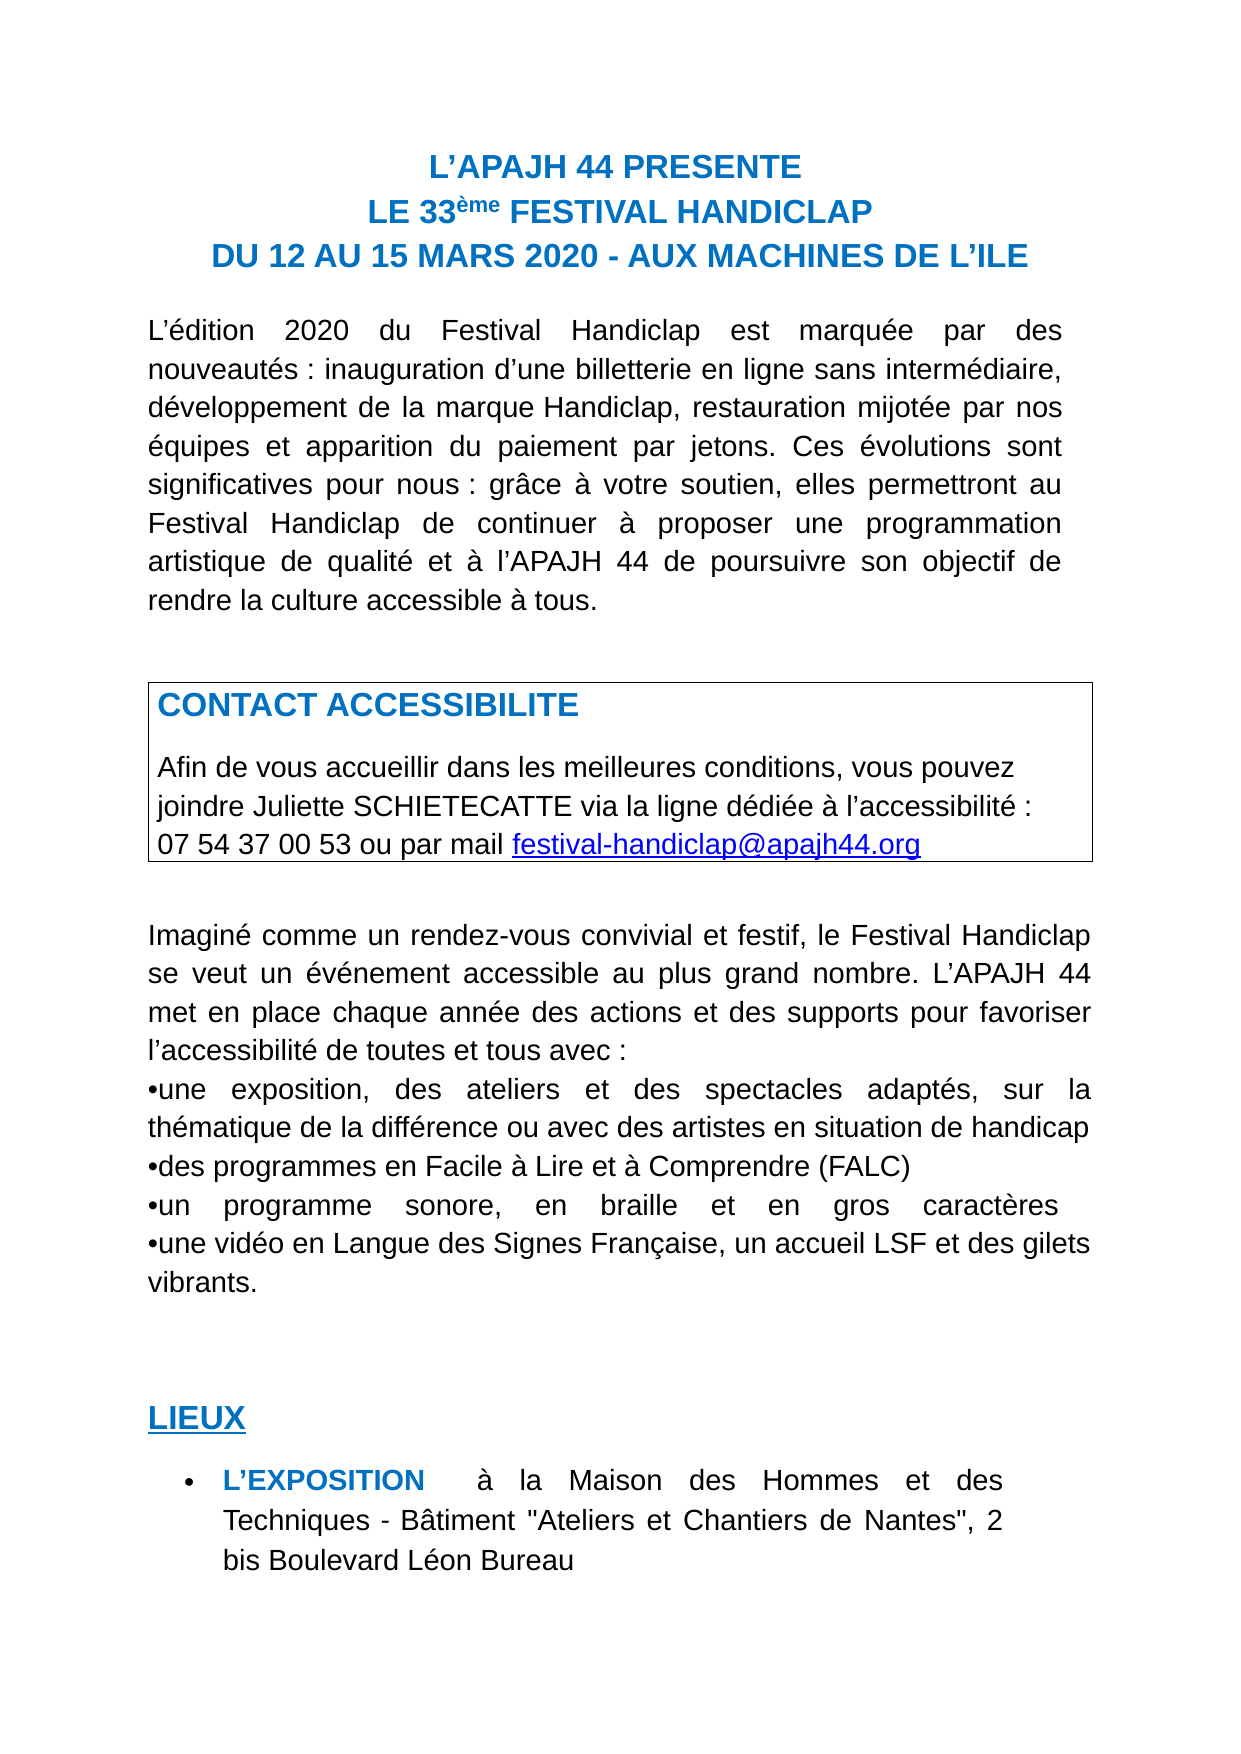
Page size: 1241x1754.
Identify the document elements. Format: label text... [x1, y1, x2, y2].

list L’EXPOSITION à la Maison des Hommes et des Techniques - Bâtiment "Ateliers et Chantiers de Nantes", 2 bis Boulevard Léon Bureau [185, 1463, 1004, 1576]
text LIEUX [148, 1398, 1004, 1437]
text L’APAJH 44 PRESENTE [148, 148, 1093, 186]
text •des programmes en Facile à Lire et à Comprendre (FALC) [148, 1149, 1093, 1182]
text •un programme sonore, en braille et en gros caractères •une vidéo en Langue des Signes Française, un accueil LSF et des gilets vibrants. [148, 1187, 1093, 1298]
text LE 33ème FESTIVAL HANDICLAP [148, 192, 1093, 230]
text Afin de vous accueillir dans les meilleures conditions, vous pouvez joindre Juliette SCHIETECATTE via la ligne dédiée à l’accessibilité : 07 54 37 00 53 ou par mail festival-handiclap@apajh44.org [149, 747, 1092, 861]
text •une exposition, des ateliers et des spectacles adaptés, sur la thématique de la différence ou avec des artistes en situation de handicap [148, 1072, 1093, 1144]
text DU 12 AU 15 MARS 2020 - AUX MACHINES DE L’ILE [148, 236, 1093, 274]
text Imaginé comme un rendez-vous convivial et festif, le Festival Handiclap se veut un événement accessible au plus grand nombre. L’APAJH 44 met en place chaque année des actions et des supports pour favoriser l’accessibilité de toutes et tous avec : [148, 918, 1093, 1067]
text L’édition 2020 du Festival Handiclap est marquée par des nouveautés : inauguration d’une billetterie en ligne sans intermédiaire, développement de la marque Handiclap, restauration mijotée par nos équipes et apparition du paiement par jetons. Ces évolutions sont significatives pour nous : grâce à votre soutien, elles permettront au Festival Handiclap de continuer à proposer une programmation artistique de qualité et à l’APAJH 44 de poursuivre son objectif de rendre la culture accessible à tous. [148, 313, 1063, 616]
text CONTACT ACCESSIBILITE [149, 683, 1092, 723]
